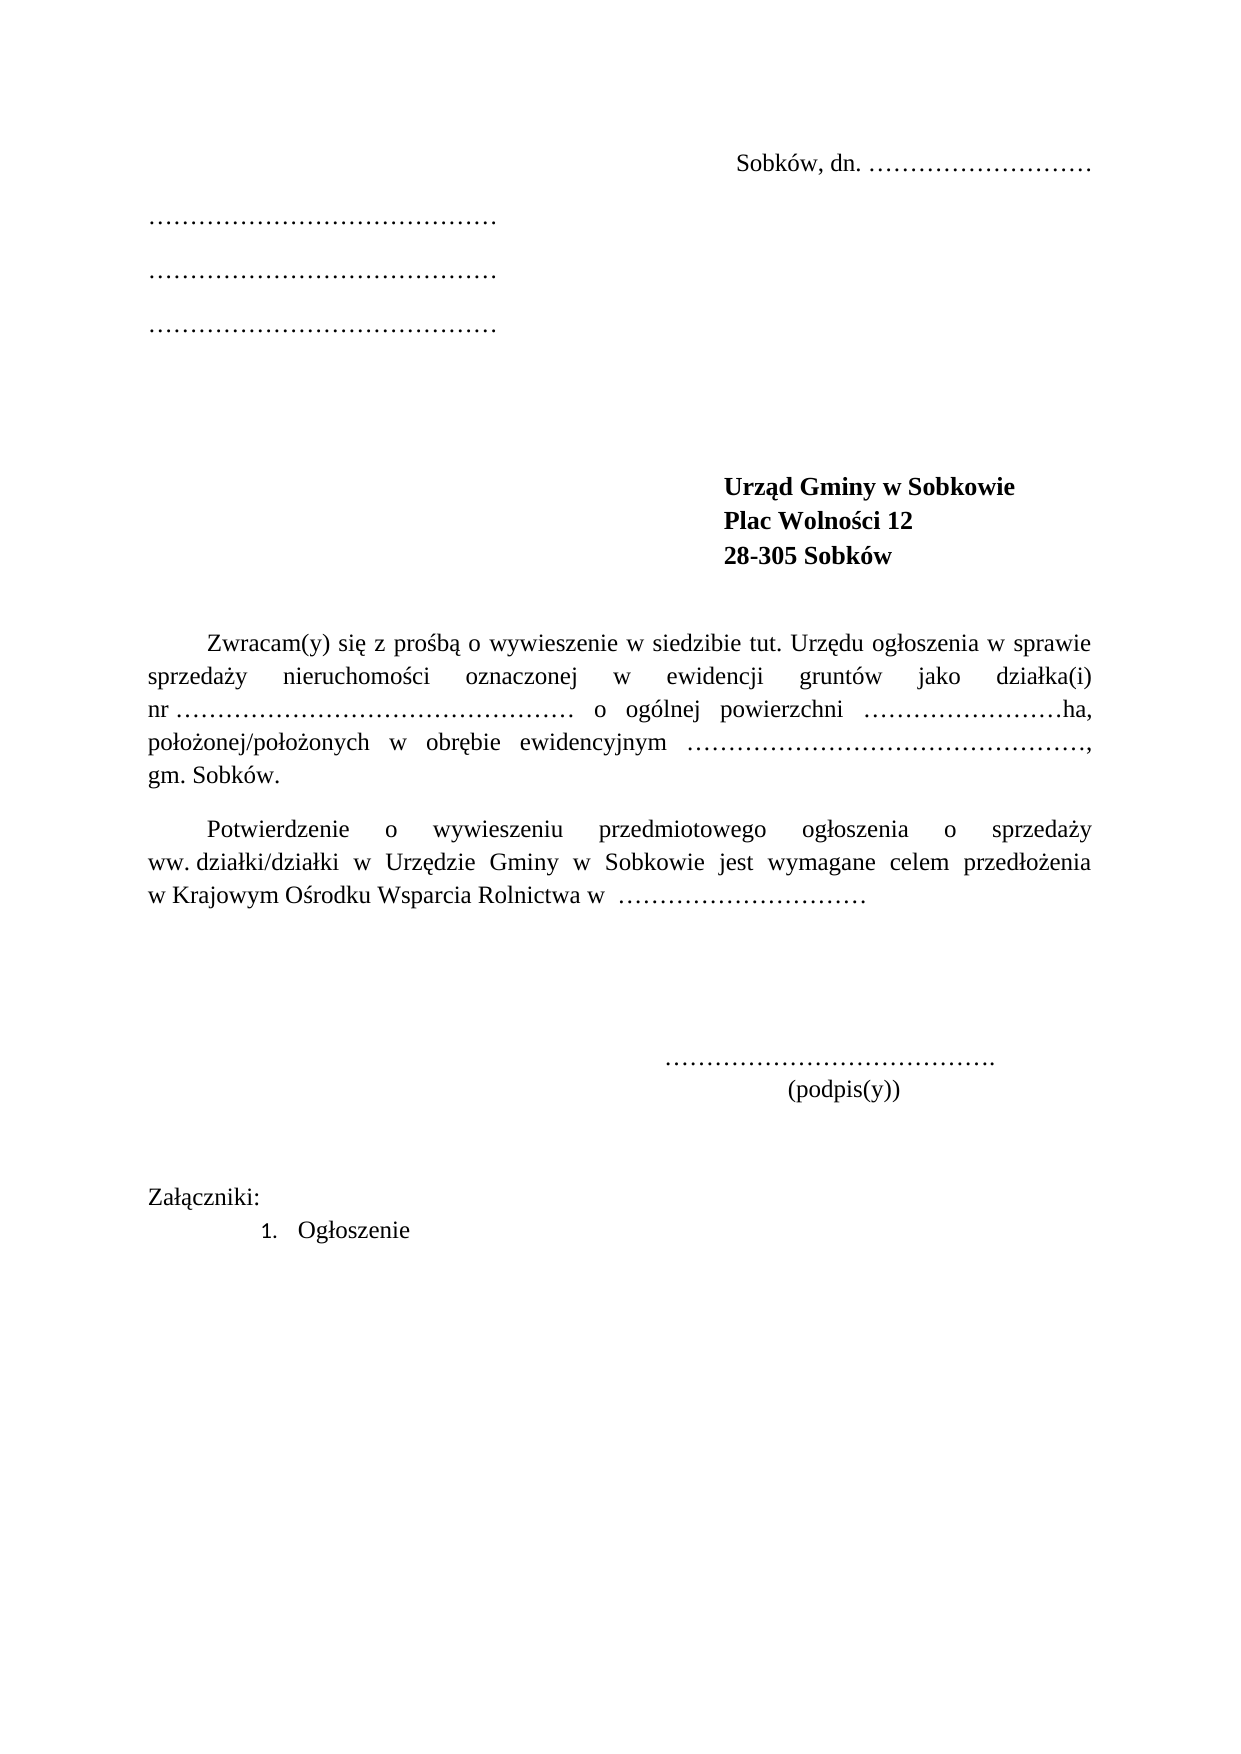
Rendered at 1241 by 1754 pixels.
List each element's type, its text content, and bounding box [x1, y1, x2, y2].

text …………………………………. [664, 1042, 1093, 1070]
list Ogłoszenie [260, 1215, 1093, 1244]
text Zwracam(y) się z prośbą o wywieszenie w siedzibie tut. Urzędu ogłoszenia w sprawie sprzedaży nieruchomości oznaczonej w ewidencji gruntów jako działka(i) nr ………………………………………… o ogólnej powierzchni ……………………ha, położonej/położonych w obrębie ewidencyjnym …………………………………………, gm. Sobków. [148, 628, 1093, 789]
text Urząd Gminy w Sobkowie [723, 471, 1093, 501]
text Plac Wolności 12 [723, 505, 1093, 535]
text Potwierdzenie o wywieszeniu przedmiotowego ogłoszenia o sprzedaży ww. działki/działki w Urzędzie Gminy w Sobkowie jest wymagane celem przedłożenia w Krajowym Ośrodku Wsparcia Rolnictwa w ………………………… [148, 814, 1093, 909]
text 28-305 Sobków [723, 540, 1093, 570]
text …………………………………… [148, 255, 1093, 284]
text …………………………………… [148, 309, 1093, 338]
text …………………………………… [148, 201, 1093, 230]
text (podpis(y)) [738, 1074, 1093, 1103]
text Sobków, dn. ……………………… [148, 148, 1093, 176]
text Załączniki: [148, 1182, 1093, 1211]
